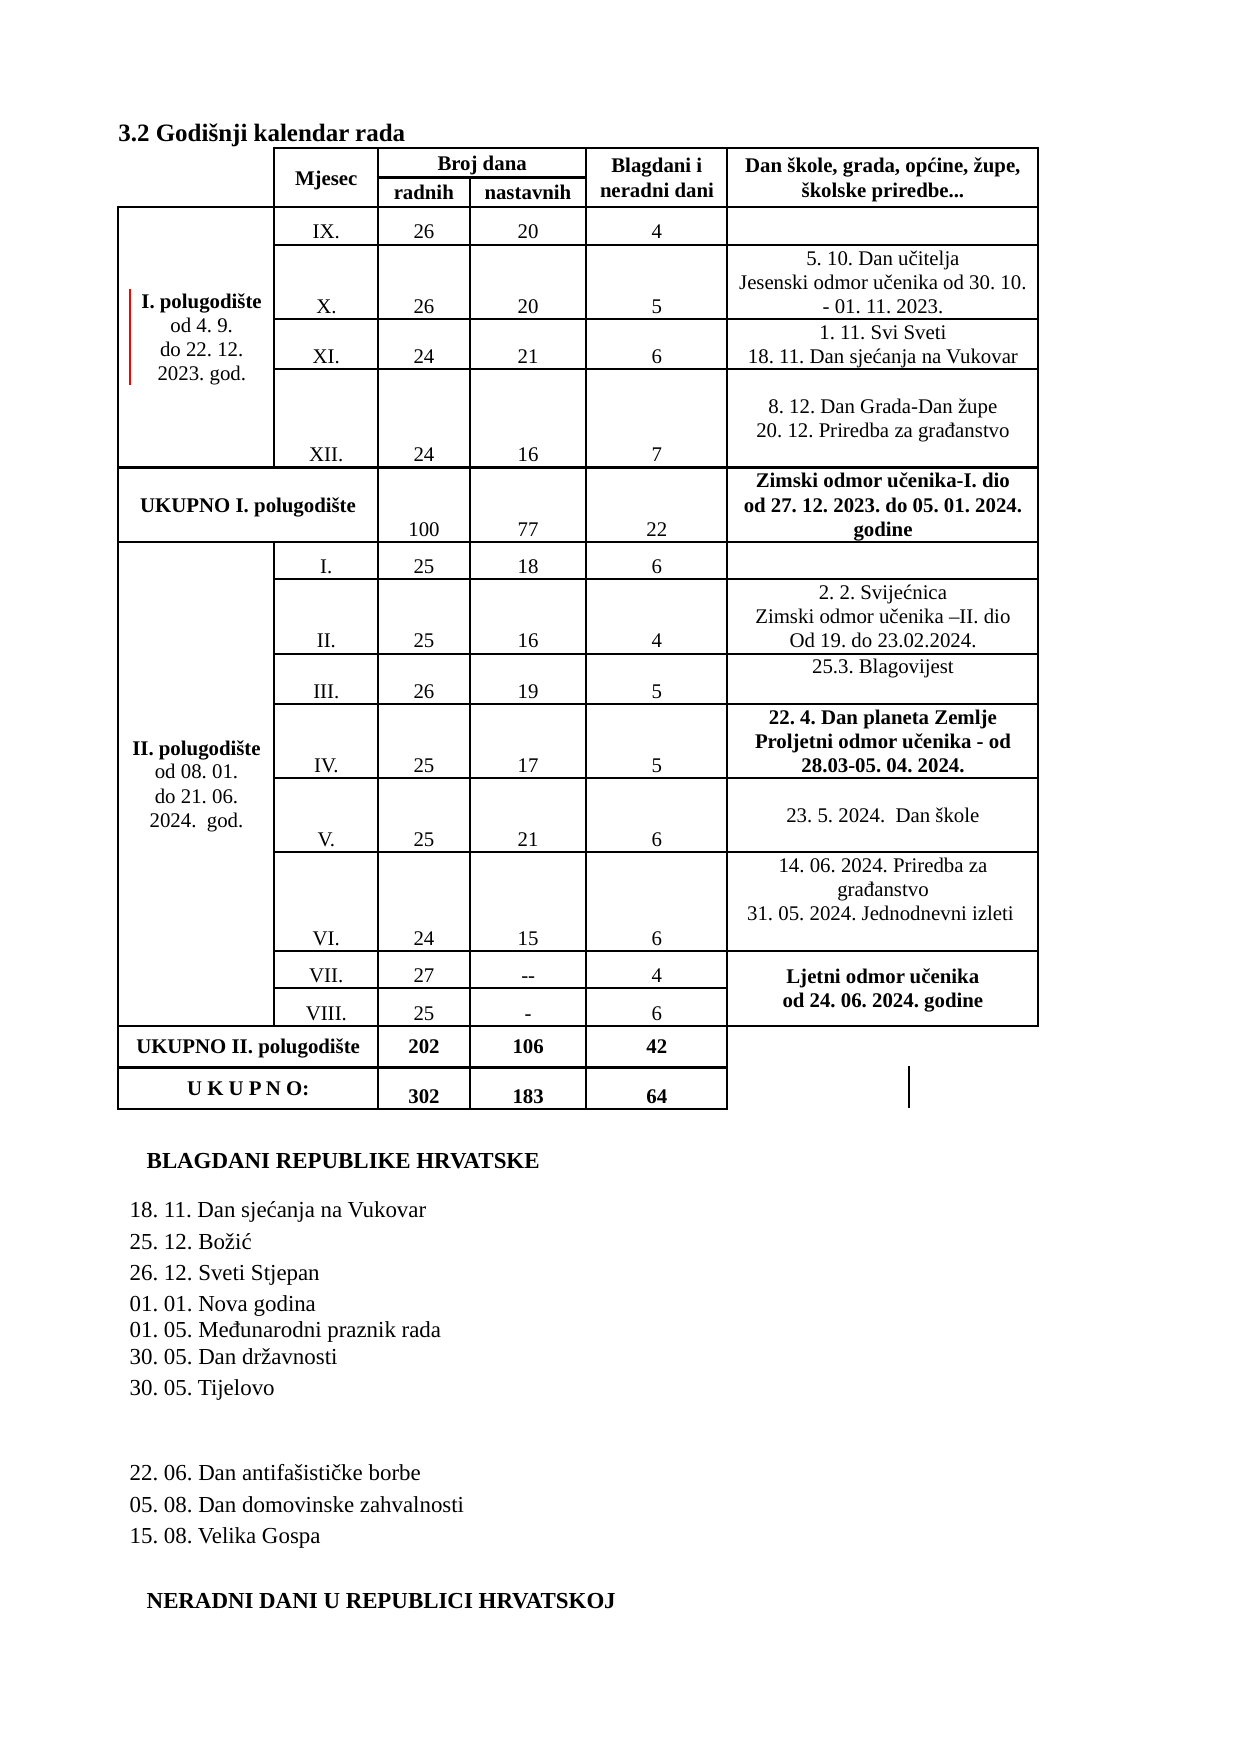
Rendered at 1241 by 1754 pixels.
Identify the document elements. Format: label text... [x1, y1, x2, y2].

table_cell [727, 1486, 909, 1517]
table_cell VIII. [275, 989, 377, 1024]
table_cell VII. [275, 952, 377, 987]
table_cell IX. [275, 208, 377, 243]
table_cell [470, 1110, 586, 1139]
table_cell 77 [471, 469, 585, 541]
table_cell 4 [587, 952, 726, 987]
table_cell VI. [275, 853, 377, 949]
table_cell [727, 1614, 909, 1632]
table_cell 1. 11. Svi Sveti 18. 11. Dan sjećanja na Vukovar [728, 320, 1037, 368]
table_cell [586, 1174, 727, 1192]
table_cell [727, 1174, 909, 1192]
table_cell 22. 06. Dan antifašističke borbe [118, 1401, 727, 1486]
table_cell 5. 10. Dan učitelja Jesenski odmor učenika od 30. 10. - 01. 11. 2023. [728, 246, 1037, 318]
table_cell 17 [471, 705, 585, 777]
table_cell [378, 1614, 469, 1632]
table_cell BLAGDANI REPUBLIKE HRVATSKE [118, 1140, 586, 1174]
table_cell [118, 1548, 274, 1579]
table_cell [118, 1110, 274, 1139]
table_cell 15 [471, 853, 585, 949]
table_cell 01. 01. Nova godina [118, 1285, 586, 1317]
table_cell 20 [471, 208, 585, 243]
table_cell [586, 1614, 727, 1632]
table_cell 4 [587, 580, 726, 652]
table_cell - [471, 989, 585, 1024]
table_cell [728, 543, 1037, 578]
table_cell [378, 1548, 469, 1579]
table_cell [274, 1548, 378, 1579]
table_cell [118, 1174, 274, 1192]
table_cell [909, 1174, 1038, 1192]
table_cell 183 [471, 1069, 585, 1108]
table_cell [728, 1066, 908, 1108]
table_cell 106 [471, 1027, 585, 1066]
table_cell [586, 1110, 727, 1139]
table_cell 7 [587, 370, 726, 466]
table_cell 24 [379, 320, 469, 368]
table_cell II. polugodište od 08. 01. do 21. 06. 2024. god. [119, 543, 273, 1024]
table_cell 25 [379, 580, 469, 652]
table_cell 22. 4. Dan planeta Zemlje Proljetni odmor učenika - od 28.03-05. 04. 2024. [728, 705, 1037, 777]
table_cell [378, 1110, 469, 1139]
table_cell [910, 1066, 1038, 1108]
table_cell II. [275, 580, 377, 652]
table_cell 21 [471, 779, 585, 851]
table_cell 26 [379, 208, 469, 243]
table_cell [727, 1548, 909, 1579]
table_cell 16 [471, 370, 585, 466]
table_cell U K U P N O: [119, 1069, 377, 1108]
table_cell [909, 1517, 1038, 1548]
table_cell 5 [587, 705, 726, 777]
table_cell [118, 1614, 274, 1632]
table_cell [909, 1369, 1038, 1401]
table_cell [586, 1223, 727, 1254]
table_cell [274, 1110, 378, 1139]
table_cell [728, 1027, 1038, 1066]
table_cell XI. [275, 320, 377, 368]
table_cell [727, 1223, 909, 1254]
table_cell 05. 08. Dan domovinske zahvalnosti [118, 1486, 727, 1517]
table_cell 27 [379, 952, 469, 987]
table_cell [909, 1486, 1038, 1517]
table_cell 26. 12. Sveti Stjepan [118, 1254, 586, 1285]
table_cell [586, 1369, 727, 1401]
table_cell [909, 1401, 1038, 1486]
table_cell 25. 12. Božić [118, 1223, 586, 1254]
table_cell 25 [379, 705, 469, 777]
table_cell 24 [379, 853, 469, 949]
table_cell UKUPNO II. polugodište [119, 1027, 377, 1066]
table_cell [727, 1317, 909, 1369]
table_header Dan škole, grada, općine, župe, školske priredbe... [728, 149, 1037, 206]
table_cell [586, 1548, 727, 1579]
table_cell nastavnih [471, 179, 585, 206]
table_cell [274, 1174, 378, 1192]
table_cell 26 [379, 246, 469, 318]
table_cell 23. 5. 2024. Dan škole [728, 779, 1037, 851]
table_cell [727, 1140, 909, 1174]
table_cell V. [275, 779, 377, 851]
table_cell 18. 11. Dan sjećanja na Vukovar [118, 1192, 727, 1223]
table_cell I. polugodište od 4. 9. do 22. 12. 2023. god. [119, 208, 273, 466]
table_cell [274, 1614, 378, 1632]
table_cell 14. 06. 2024. Priredba za građanstvo 31. 05. 2024. Jednodnevni izleti [728, 853, 1037, 949]
table_cell -- [471, 952, 585, 987]
table_cell 30. 05. Tijelovo [118, 1369, 586, 1401]
table_cell 01. 05. Međunarodni praznik rada 30. 05. Dan državnosti [118, 1317, 727, 1369]
table_cell X. [275, 246, 377, 318]
table_cell [909, 1140, 1038, 1174]
table_cell [727, 1517, 909, 1548]
list Godišnji kalendar rada [118, 118, 1122, 147]
table_cell 6 [587, 989, 726, 1024]
table_cell Zimski odmor učenika-I. dio od 27. 12. 2023. do 05. 01. 2024. godine [728, 469, 1037, 541]
table_cell 20 [471, 246, 585, 318]
table_cell 19 [471, 655, 585, 703]
table_cell 22 [587, 469, 726, 541]
table_cell [470, 1174, 586, 1192]
table_header Blagdani i neradni dani [587, 149, 726, 206]
table_cell 5 [587, 246, 726, 318]
table_cell [727, 1108, 909, 1139]
table_cell 4 [587, 208, 726, 243]
table_cell 25 [379, 543, 469, 578]
table_cell 25 [379, 989, 469, 1024]
table_cell 6 [587, 320, 726, 368]
table_cell [378, 1174, 469, 1192]
table_cell 302 [379, 1069, 469, 1108]
table_cell III. [275, 655, 377, 703]
table_cell 25.3. Blagovijest [728, 655, 1037, 703]
table_cell [727, 1369, 909, 1401]
table_cell radnih [379, 179, 469, 206]
table_cell [909, 1580, 1038, 1614]
table_cell [470, 1548, 586, 1579]
table_cell UKUPNO I. polugodište [119, 469, 377, 541]
table_cell [909, 1548, 1038, 1579]
table_cell [909, 1254, 1038, 1285]
table_cell [586, 1140, 727, 1174]
table_cell 6 [587, 543, 726, 578]
table_cell [909, 1317, 1038, 1369]
table_cell 2. 2. Svijećnica Zimski odmor učenika –II. dio Od 19. do 23.02.2024. [728, 580, 1037, 652]
table_cell [586, 1254, 727, 1285]
table_header Broj dana [379, 149, 585, 176]
table_cell [909, 1614, 1038, 1632]
table_cell 25 [379, 779, 469, 851]
table_cell [909, 1192, 1038, 1223]
table_cell NERADNI DANI U REPUBLICI HRVATSKOJ [118, 1580, 727, 1614]
table_cell 100 [379, 469, 469, 541]
table_cell 24 [379, 370, 469, 466]
table_cell 64 [587, 1069, 726, 1108]
table_cell 6 [587, 853, 726, 949]
table_cell [727, 1401, 909, 1486]
table_cell 202 [379, 1027, 469, 1066]
table_cell [909, 1285, 1038, 1317]
table_cell 26 [379, 655, 469, 703]
table_cell 18 [471, 543, 585, 578]
table_cell 42 [587, 1027, 726, 1066]
table_cell [727, 1285, 909, 1317]
table_cell [727, 1580, 909, 1614]
table_header Mjesec [275, 149, 377, 206]
table_cell 15. 08. Velika Gospa [118, 1517, 727, 1548]
table_cell 8. 12. Dan Grada-Dan župe 20. 12. Priredba za građanstvo [728, 370, 1037, 466]
table_cell 21 [471, 320, 585, 368]
table_cell [909, 1108, 1038, 1139]
table_cell I. [275, 543, 377, 578]
table_cell XII. [275, 370, 377, 466]
table_cell [470, 1614, 586, 1632]
table_cell [586, 1285, 727, 1317]
table_cell [728, 208, 1037, 243]
table_cell 6 [587, 779, 726, 851]
table_cell [727, 1254, 909, 1285]
table_cell IV. [275, 705, 377, 777]
table_cell 16 [471, 580, 585, 652]
table_cell 5 [587, 655, 726, 703]
table_cell [727, 1192, 909, 1223]
table_cell [909, 1223, 1038, 1254]
table_header [118, 147, 273, 206]
table_cell Ljetni odmor učenika od 24. 06. 2024. godine [728, 952, 1037, 1024]
